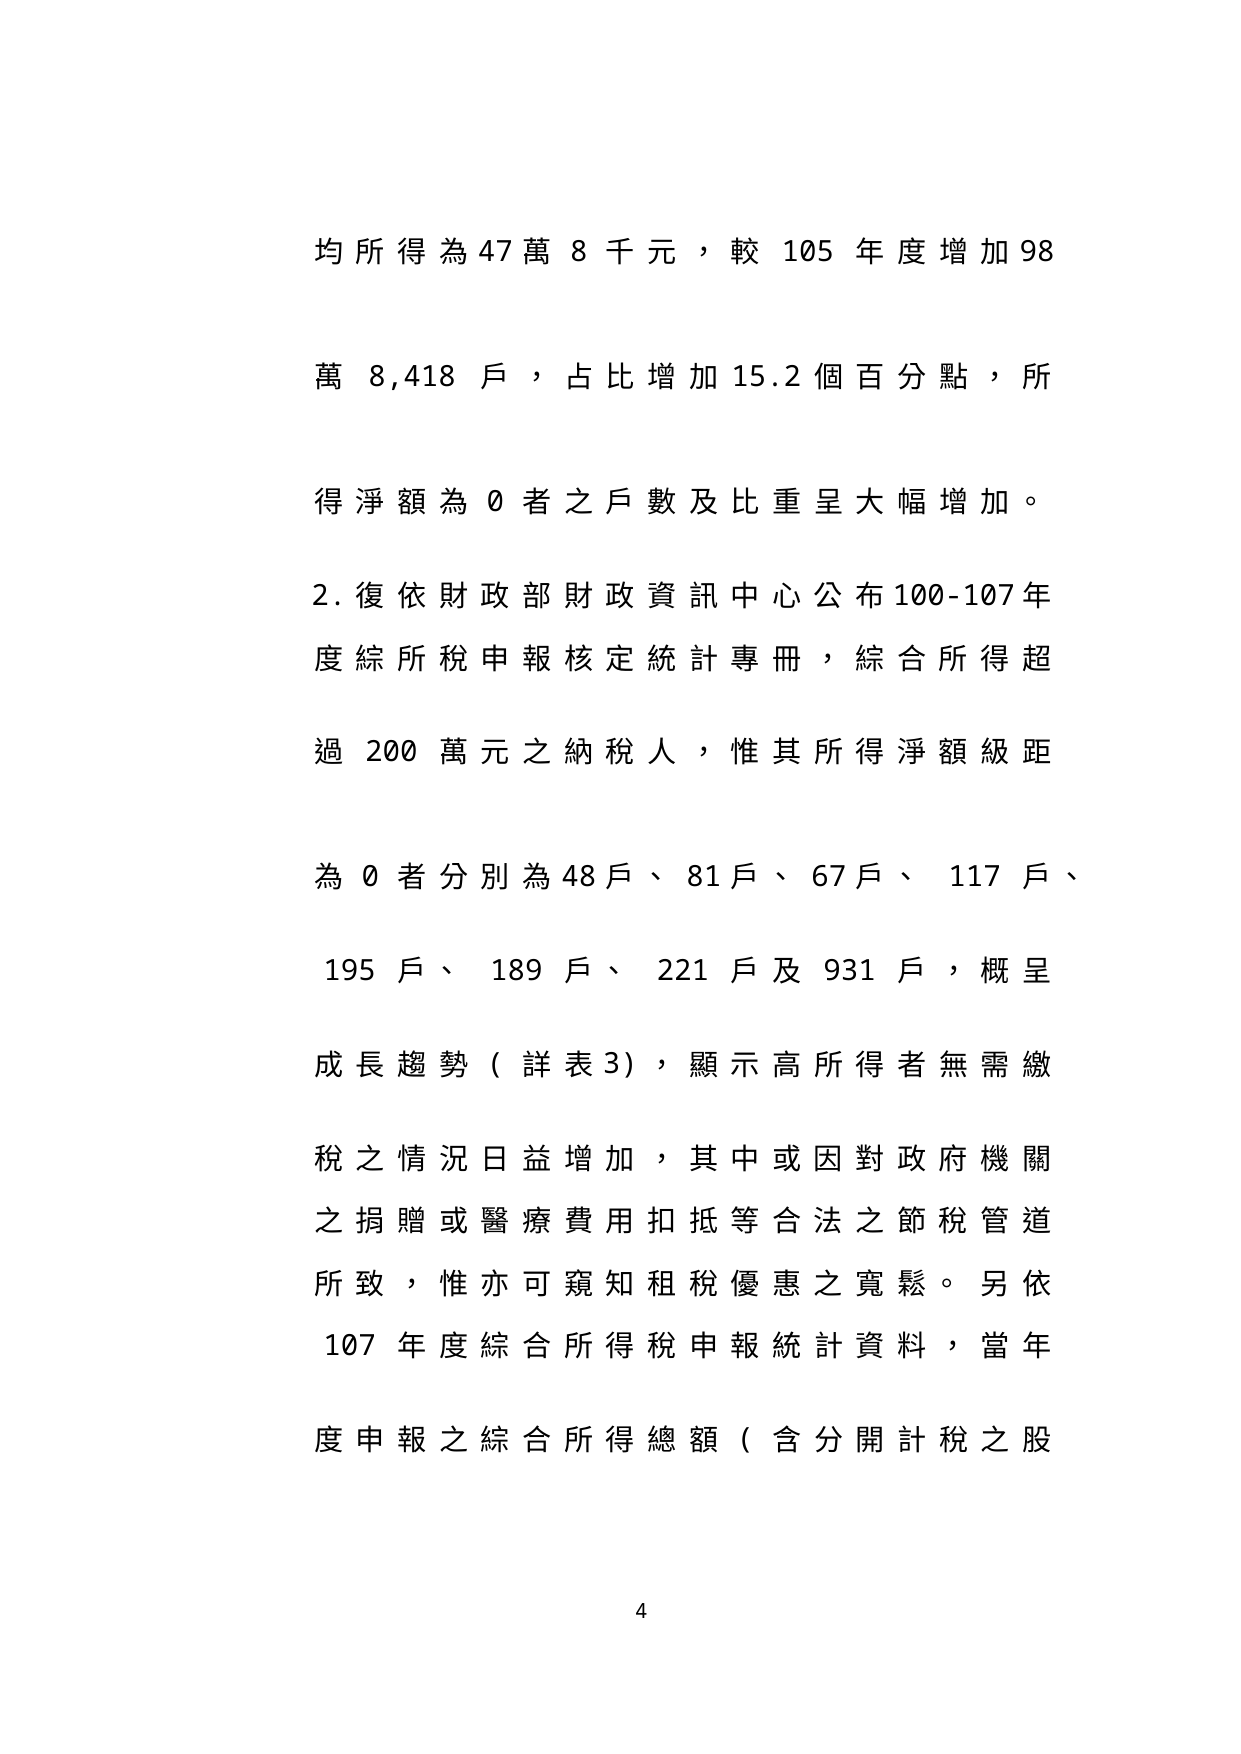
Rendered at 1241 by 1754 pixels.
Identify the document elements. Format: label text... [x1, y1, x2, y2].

text 均所得為47萬8千元，較105年度增加98萬8,418戶，占比增加15.2個百分點，所得淨額為0者之戶數及比重呈大幅增加。 [271, 177, 1058, 552]
text 2.復依財政部財政資訊中心公布100-107年度綜所稅申報核定統計專冊，綜合所得超過200萬元之納稅人，惟其所得淨額級距為0者分別為48戶、81戶、67戶、117戶、195戶、189戶、221戶及931戶，概呈成長趨勢(詳表3)，顯示高所得者無需繳稅之情況日益增加，其中或因對政府機關之捐贈或醫療費用扣抵等合法之節稅管道所致，惟亦可窺知租稅優惠之寬鬆。另依107年度綜合所得稅申報統計資料，當年度申報之綜合所得總額(含分開計稅之股利所得)6.17兆元，所得淨額2.25兆元，僅占36.43%，有效稅率僅為4.21%，顯示稅基侵蝕嚴重。 [271, 552, 1058, 1490]
